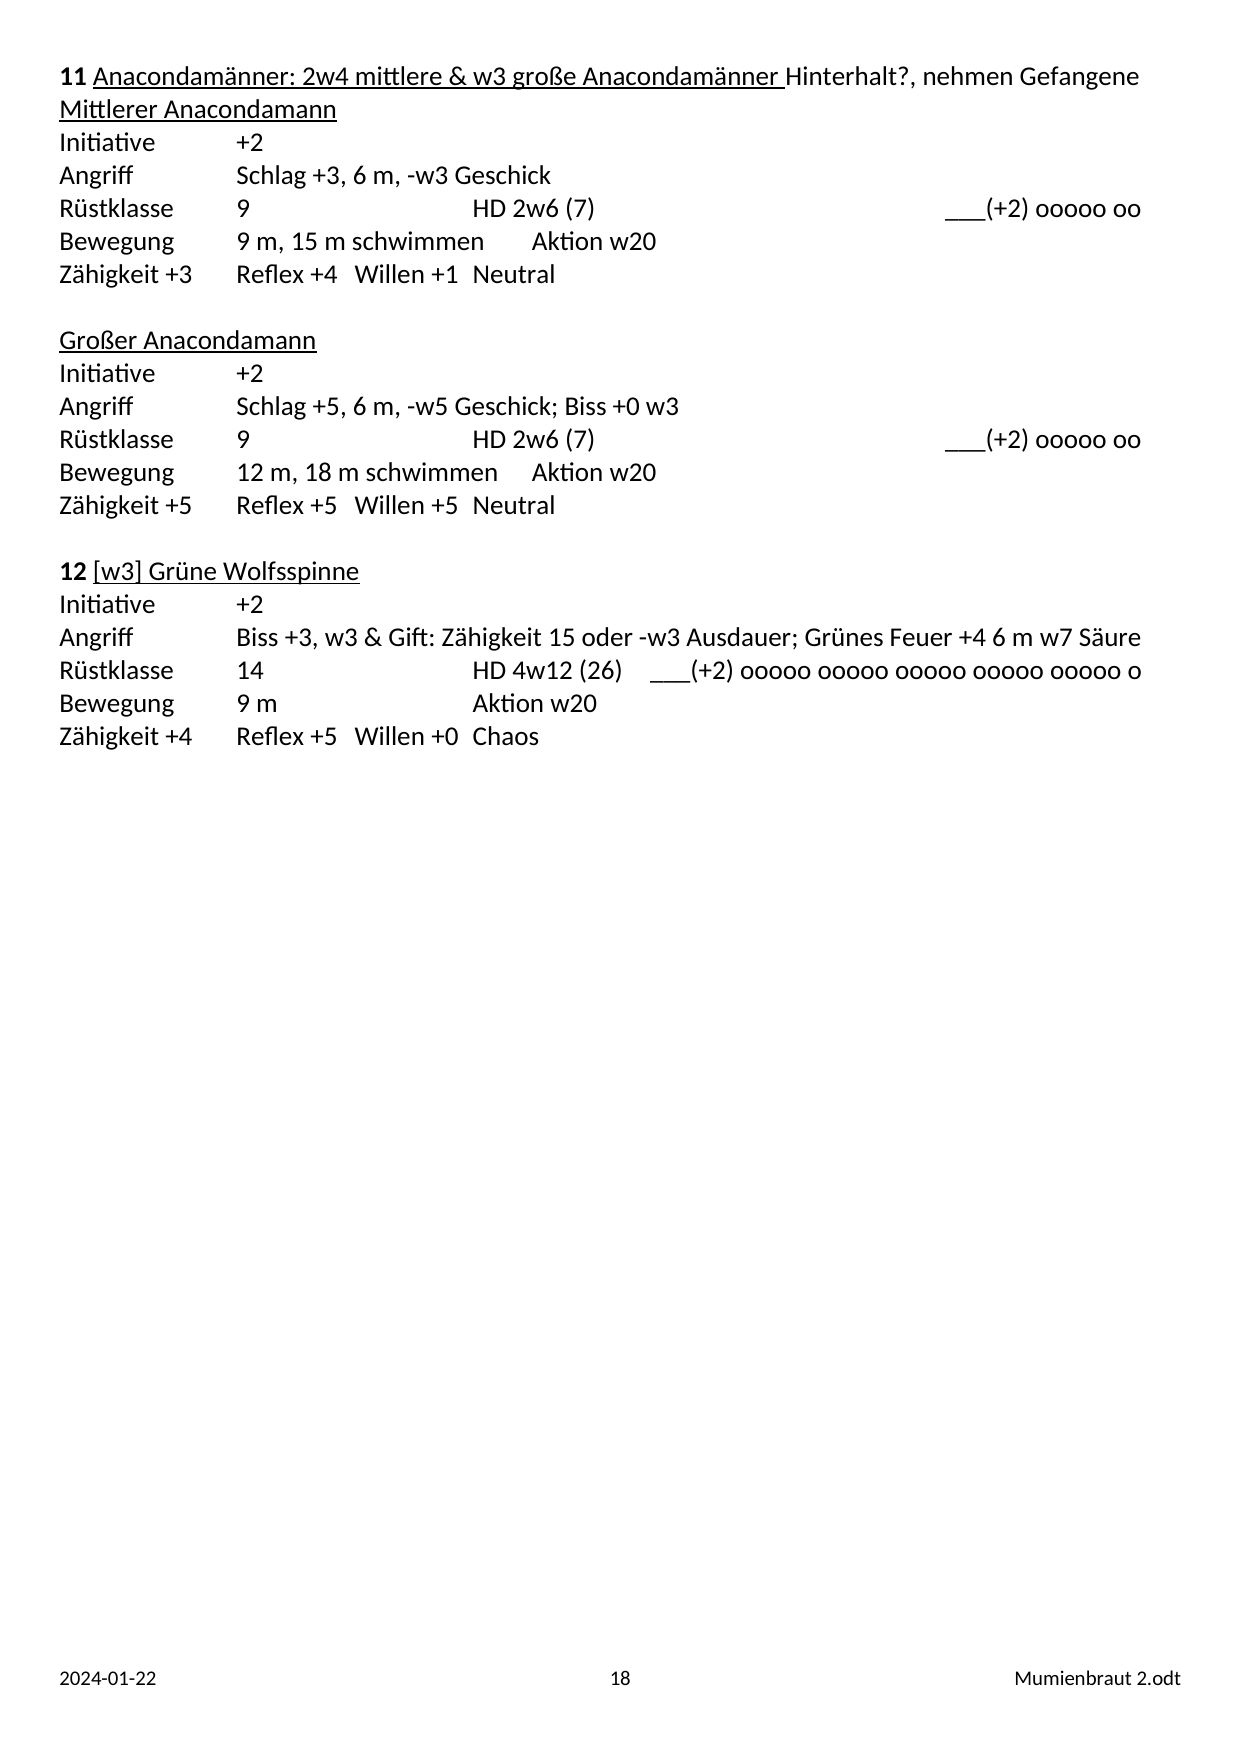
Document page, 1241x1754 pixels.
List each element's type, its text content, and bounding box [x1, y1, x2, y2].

text Mittlerer Anacondamann [59, 92, 1181, 125]
text Rüstklasse 9 HD 2w6 (7) ___(+2) ooooo oo [59, 191, 1181, 224]
text Bewegung 9 m Aktion w20 [59, 686, 1181, 719]
text Bewegung 12 m, 18 m schwimmen Aktion w20 [59, 455, 1181, 488]
text Bewegung 9 m, 15 m schwimmen Aktion w20 [59, 224, 1181, 257]
text Rüstklasse 9 HD 2w6 (7) ___(+2) ooooo oo [59, 422, 1181, 455]
text Zähigkeit +4 Reflex +5 Willen +0 Chaos [59, 719, 1181, 752]
text 11 Anacondamänner: 2w4 mittlere & w3 große Anacondamänner Hinterhalt?, nehmen Gefangene [59, 59, 1181, 92]
text Zähigkeit +3 Reflex +4 Willen +1 Neutral [59, 257, 1181, 290]
text Angriff Schlag +5, 6 m, -w5 Geschick; Biss +0 w3 [59, 389, 1181, 422]
text Zähigkeit +5 Reflex +5 Willen +5 Neutral [59, 488, 1181, 521]
text Angriff Schlag +3, 6 m, -w3 Geschick [59, 158, 1181, 191]
text Initiative +2 [59, 587, 1181, 620]
text Angriff Biss +3, w3 & Gift: Zähigkeit 15 oder -w3 Ausdauer; Grünes Feuer +4 6 m w7 Säure [59, 620, 1181, 653]
text Initiative +2 [59, 356, 1181, 389]
text 12 [w3] Grüne Wolfsspinne [59, 554, 1181, 587]
text Initiative +2 [59, 125, 1181, 158]
text Rüstklasse 14 HD 4w12 (26) ___(+2) ooooo ooooo ooooo ooooo ooooo o [59, 653, 1181, 686]
text Großer Anacondamann [59, 323, 1181, 356]
